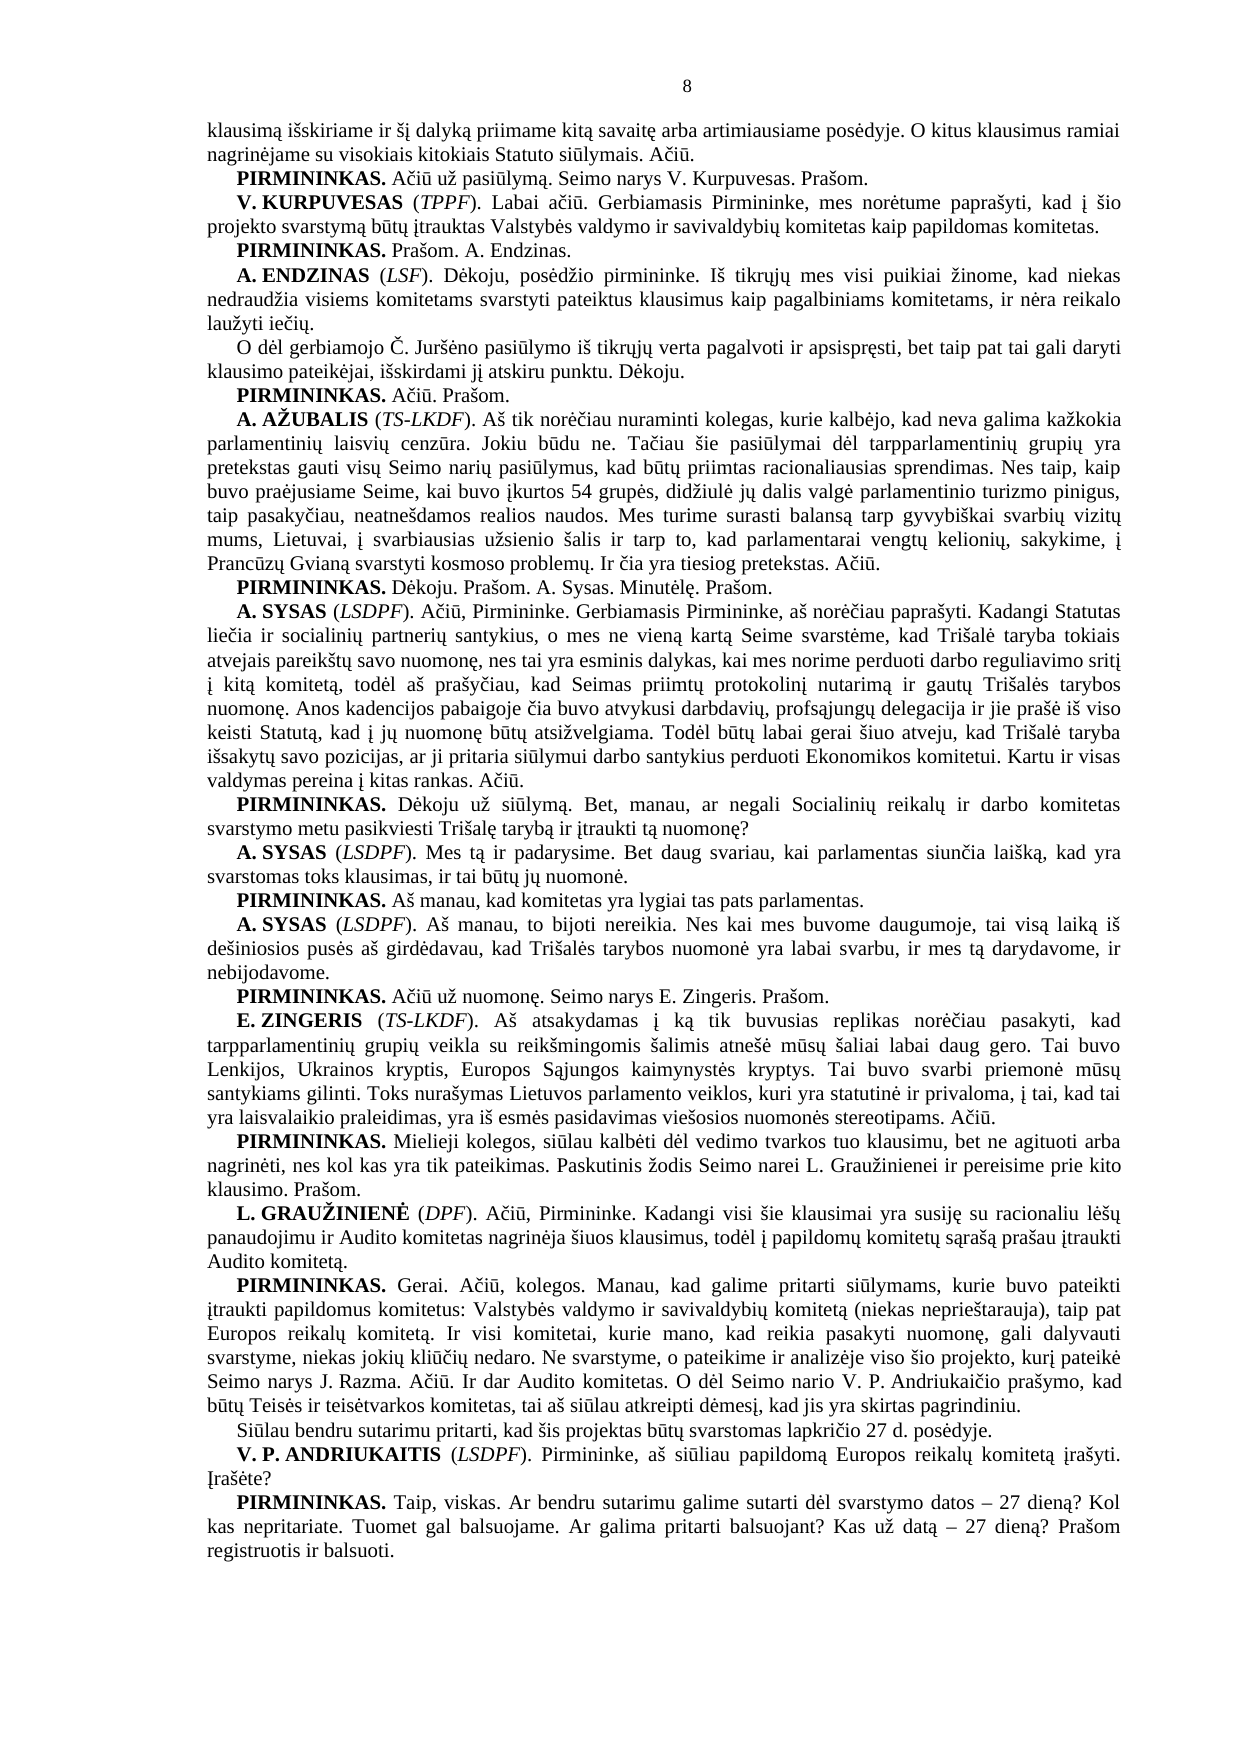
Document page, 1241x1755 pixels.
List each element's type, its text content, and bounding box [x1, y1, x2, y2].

text PIRMININKAS. Taip, viskas. Ar bendru sutarimu galime sutarti dėl svarstymo datos – 27 dieną? Kol kas nepritariate. Tuomet gal balsuojame. Ar galima pritarti balsuojant? Kas už datą – 27 dieną? Prašom registruotis ir balsuoti. [207, 1490, 1122, 1562]
text PIRMININKAS. Dėkoju. Prašom. A. Sysas. Minutėlę. Prašom. [207, 575, 1122, 599]
text V. KURPUVESAS (TPPF). Labai ačiū. Gerbiamasis Pirmininke, mes norėtume paprašyti, kad į šio projekto svarstymą būtų įtrauktas Valstybės valdymo ir savivaldybių komitetas kaip papildomas komitetas. [207, 190, 1122, 238]
text E. ZINGERIS (TS-LKDF). Aš atsakydamas į ką tik buvusias replikas norėčiau pasakyti, kad tarpparlamentinių grupių veikla su reikšmingomis šalimis atnešė mūsų šaliai labai daug gero. Tai buvo Lenkijos, Ukrainos kryptis, Europos Sąjungos kaimynystės kryptys. Tai buvo svarbi priemonė mūsų santykiams gilinti. Toks nurašymas Lietuvos parlamento veiklos, kuri yra statutinė ir privaloma, į tai, kad tai yra laisvalaikio praleidimas, yra iš esmės pasidavimas viešosios nuomonės stereotipams. Ačiū. [207, 1008, 1122, 1129]
text A. SYSAS (LSDPF). Aš manau, to bijoti nereikia. Nes kai mes buvome daugumoje, tai visą laiką iš dešiniosios pusės aš girdėdavau, kad Trišalės tarybos nuomonė yra labai svarbu, ir mes tą darydavome, ir nebijodavome. [207, 912, 1122, 984]
text A. SYSAS (LSDPF). Mes tą ir padarysime. Bet daug svariau, kai parlamentas siunčia laišką, kad yra svarstomas toks klausimas, ir tai būtų jų nuomonė. [207, 840, 1122, 888]
text PIRMININKAS. Ačiū už nuomonę. Seimo narys E. Zingeris. Prašom. [207, 984, 1122, 1008]
text L. GRAUŽINIENĖ (DPF). Ačiū, Pirmininke. Kadangi visi šie klausimai yra susiję su racionaliu lėšų panaudojimu ir Audito komitetas nagrinėja šiuos klausimus, todėl į papildomų komitetų sąrašą prašau įtraukti Audito komitetą. [207, 1201, 1122, 1273]
text O dėl gerbiamojo Č. Juršėno pasiūlymo iš tikrųjų verta pagalvoti ir apsispręsti, bet taip pat tai gali daryti klausimo pateikėjai, išskirdami jį atskiru punktu. Dėkoju. [207, 335, 1122, 383]
text A. SYSAS (LSDPF). Ačiū, Pirmininke. Gerbiamasis Pirmininke, aš norėčiau paprašyti. Kadangi Statutas liečia ir socialinių partnerių santykius, o mes ne vieną kartą Seime svarstėme, kad Trišalė taryba tokiais atvejais pareikštų savo nuomonę, nes tai yra esminis dalykas, kai mes norime perduoti darbo reguliavimo sritį į kitą komitetą, todėl aš prašyčiau, kad Seimas priimtų protokolinį nutarimą ir gautų Trišalės tarybos nuomonę. Anos kadencijos pabaigoje čia buvo atvykusi darbdavių, profsąjungų delegacija ir jie prašė iš viso keisti Statutą, kad į jų nuomonę būtų atsižvelgiama. Todėl būtų labai gerai šiuo atveju, kad Trišalė taryba išsakytų savo pozicijas, ar ji pritaria siūlymui darbo santykius perduoti Ekonomikos komitetui. Kartu ir visas valdymas pereina į kitas rankas. Ačiū. [207, 599, 1122, 792]
text A. ENDZINAS (LSF). Dėkoju, posėdžio pirmininke. Iš tikrųjų mes visi puikiai žinome, kad niekas nedraudžia visiems komitetams svarstyti pateiktus klausimus kaip pagalbiniams komitetams, ir nėra reikalo laužyti iečių. [207, 262, 1122, 335]
text A. AŽUBALIS (TS-LKDF). Aš tik norėčiau nuraminti kolegas, kurie kalbėjo, kad neva galima kažkokia parlamentinių laisvių cenzūra. Jokiu būdu ne. Tačiau šie pasiūlymai dėl tarpparlamentinių grupių yra pretekstas gauti visų Seimo narių pasiūlymus, kad būtų priimtas racionaliausias sprendimas. Nes taip, kaip buvo praėjusiame Seime, kai buvo įkurtos 54 grupės, didžiulė jų dalis valgė parlamentinio turizmo pinigus, taip pasakyčiau, neatnešdamos realios naudos. Mes turime surasti balansą tarp gyvybiškai svarbių vizitų mums, Lietuvai, į svarbiausias užsienio šalis ir tarp to, kad parlamentarai vengtų kelionių, sakykime, į Prancūzų Gvianą svarstyti kosmoso problemų. Ir čia yra tiesiog pretekstas. Ačiū. [207, 407, 1122, 575]
text V. P. ANDRIUKAITIS (LSDPF). Pirmininke, aš siūliau papildomą Europos reikalų komitetą įrašyti. Įrašėte? [207, 1442, 1122, 1490]
text Siūlau bendru sutarimu pritarti, kad šis projektas būtų svarstomas lapkričio 27 d. posėdyje. [207, 1417, 1122, 1442]
text PIRMININKAS. Aš manau, kad komitetas yra lygiai tas pats parlamentas. [207, 888, 1122, 912]
text PIRMININKAS. Ačiū. Prašom. [207, 383, 1122, 407]
text PIRMININKAS. Ačiū už pasiūlymą. Seimo narys V. Kurpuvesas. Prašom. [207, 166, 1122, 190]
text PIRMININKAS. Prašom. A. Endzinas. [207, 238, 1122, 262]
text PIRMININKAS. Mielieji kolegos, siūlau kalbėti dėl vedimo tvarkos tuo klausimu, bet ne agituoti arba nagrinėti, nes kol kas yra tik pateikimas. Paskutinis žodis Seimo narei L. Graužinienei ir pereisime prie kito klausimo. Prašom. [207, 1129, 1122, 1201]
text PIRMININKAS. Gerai. Ačiū, kolegos. Manau, kad galime pritarti siūlymams, kurie buvo pateikti įtraukti papildomus komitetus: Valstybės valdymo ir savivaldybių komitetą (niekas neprieštarauja), taip pat Europos reikalų komitetą. Ir visi komitetai, kurie mano, kad reikia pasakyti nuomonę, gali dalyvauti svarstyme, niekas jokių kliūčių nedaro. Ne svarstyme, o pateikime ir analizėje viso šio projekto, kurį pateikė Seimo narys J. Razma. Ačiū. Ir dar Audito komitetas. O dėl Seimo nario V. P. Andriukaičio prašymo, kad būtų Teisės ir teisėtvarkos komitetas, tai aš siūlau atkreipti dėmesį, kad jis yra skirtas pagrindiniu. [207, 1273, 1122, 1417]
text klausimą išskiriame ir šį dalyką priimame kitą savaitę arba artimiausiame posėdyje. O kitus klausimus ramiai nagrinėjame su visokiais kitokiais Statuto siūlymais. Ačiū. [207, 118, 1122, 166]
text PIRMININKAS. Dėkoju už siūlymą. Bet, manau, ar negali Socialinių reikalų ir darbo komitetas svarstymo metu pasikviesti Trišalę tarybą ir įtraukti tą nuomonę? [207, 792, 1122, 840]
